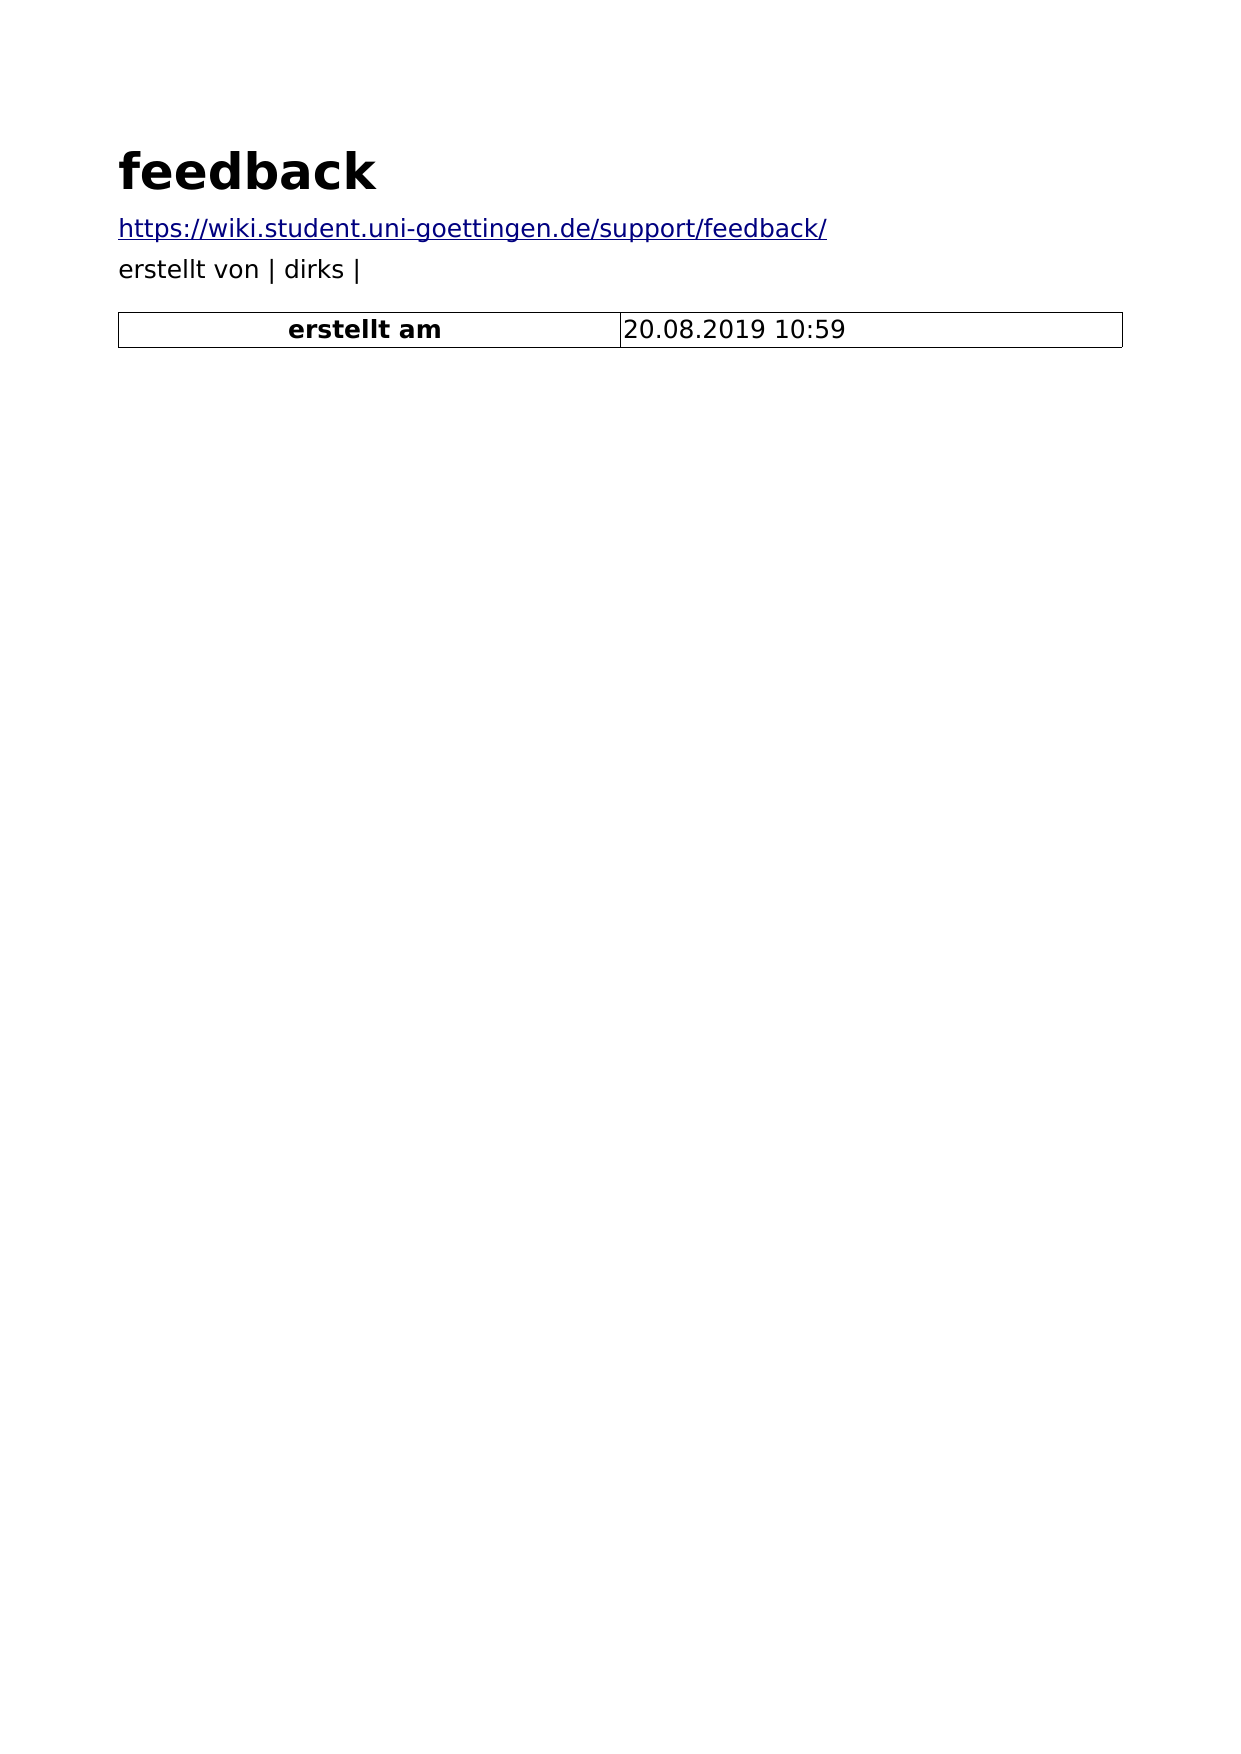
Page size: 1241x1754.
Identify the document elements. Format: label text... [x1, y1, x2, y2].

text erstellt von | dirks | [118, 256, 1122, 285]
subtitle feedback [118, 143, 1122, 201]
table_header erstellt am [119, 313, 620, 347]
table_header 20.08.2019 10:59 [621, 313, 1122, 347]
text https://wiki.student.uni-goettingen.de/support/feedback/ [118, 214, 1122, 243]
